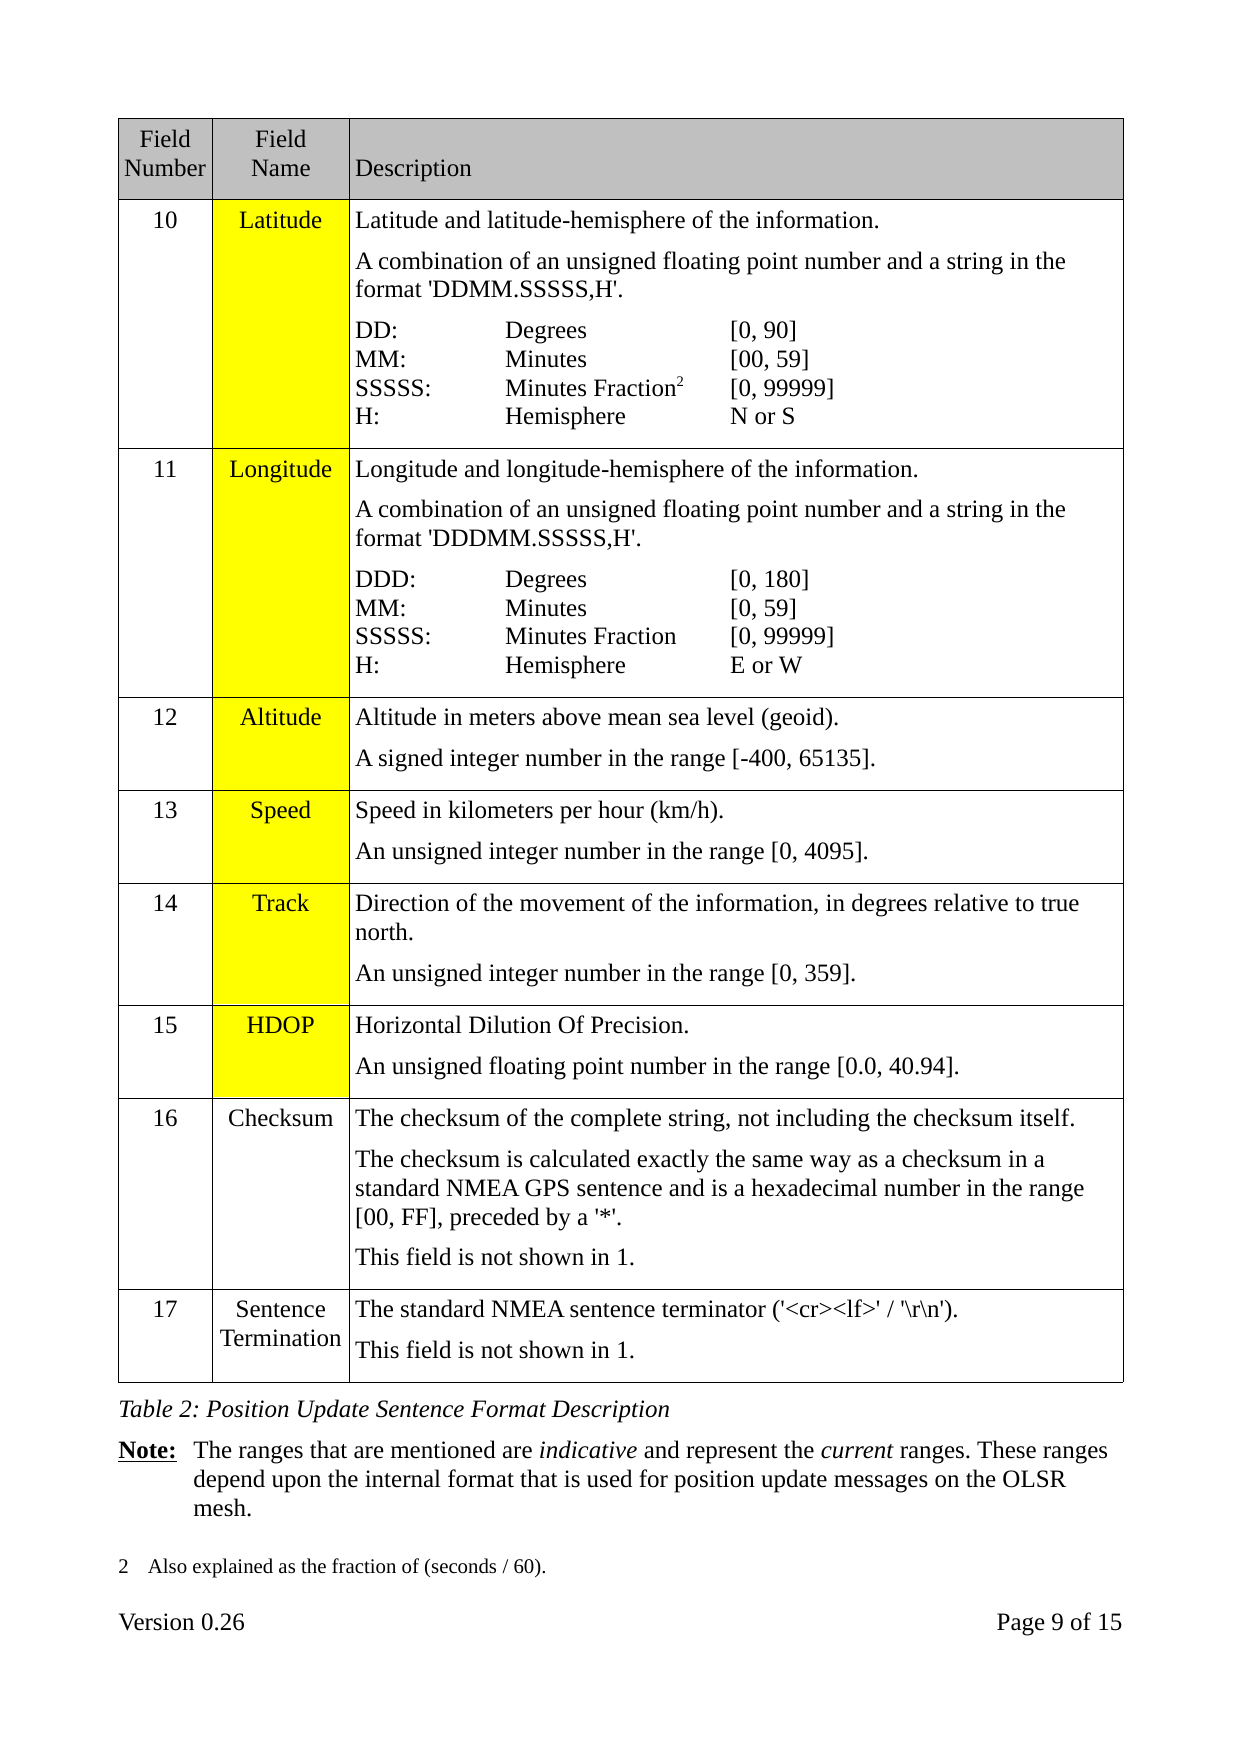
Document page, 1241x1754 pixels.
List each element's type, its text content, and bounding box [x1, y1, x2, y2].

table_cell 11 [119, 449, 212, 697]
text Table 2: Position Update Sentence Format Description [118, 1394, 1122, 1423]
table_cell Track [213, 884, 349, 1004]
table_header Field Name [213, 119, 349, 199]
table_cell 13 [119, 791, 212, 883]
table_cell Longitude and longitude‑hemisphere of the information. A combination of an unsigned floating point number and a string in the format 'DDDMM.SSSSS,H'. DDD: Degrees [0, 180] MM: Minutes [0, 59] SSSSS: Minutes Fraction [0, 99999] H: Hemisphere E or W [350, 449, 1123, 697]
table_cell 14 [119, 884, 212, 1004]
table_cell Speed in kilometers per hour (km/h). An unsigned integer number in the range [0, 4095]. [350, 791, 1123, 883]
table_cell Speed [213, 791, 349, 883]
table_cell 17 [119, 1290, 212, 1382]
table_cell The standard NMEA sentence terminator ('<cr><lf>' / '\r\n'). This field is not shown in 1. [350, 1290, 1123, 1382]
table_header Description [350, 119, 1123, 199]
table_cell Altitude in meters above mean sea level (geoid). A signed integer number in the range [-400, 65135]. [350, 698, 1123, 790]
table_cell HDOP [213, 1006, 349, 1097]
text Note: The ranges that are mentioned are indicative and represent the current ranges. These ranges depend upon the internal format that is used for position update messages on the OLSR mesh. [118, 1436, 1122, 1522]
table_cell 10 [119, 200, 212, 448]
table_cell The checksum of the complete string, not including the checksum itself. The checksum is calculated exactly the same way as a checksum in a standard NMEA GPS sentence and is a hexadecimal number in the range [00, FF], preceded by a '*'. This field is not shown in 1. [350, 1099, 1123, 1289]
table_cell Altitude [213, 698, 349, 790]
table_cell Direction of the movement of the information, in degrees relative to true north. An unsigned integer number in the range [0, 359]. [350, 884, 1123, 1004]
table_cell Horizontal Dilution Of Precision. An unsigned floating point number in the range [0.0, 40.94]. [350, 1006, 1123, 1097]
table_cell 15 [119, 1006, 212, 1097]
table_cell Longitude [213, 449, 349, 697]
table_header Field Number [119, 119, 212, 199]
table_cell Sentence Termination [213, 1290, 349, 1382]
table_cell Latitude [213, 200, 349, 448]
table_cell 16 [119, 1099, 212, 1289]
table_cell 12 [119, 698, 212, 790]
table_cell Latitude and latitude‑hemisphere of the information. A combination of an unsigned floating point number and a string in the format 'DDMM.SSSSS,H'. DD: Degrees [0, 90] MM: Minutes [00, 59] SSSSS: Minutes Fraction [0, 99999] H: Hemisphere N or S [350, 200, 1123, 448]
table_cell Checksum [213, 1099, 349, 1289]
